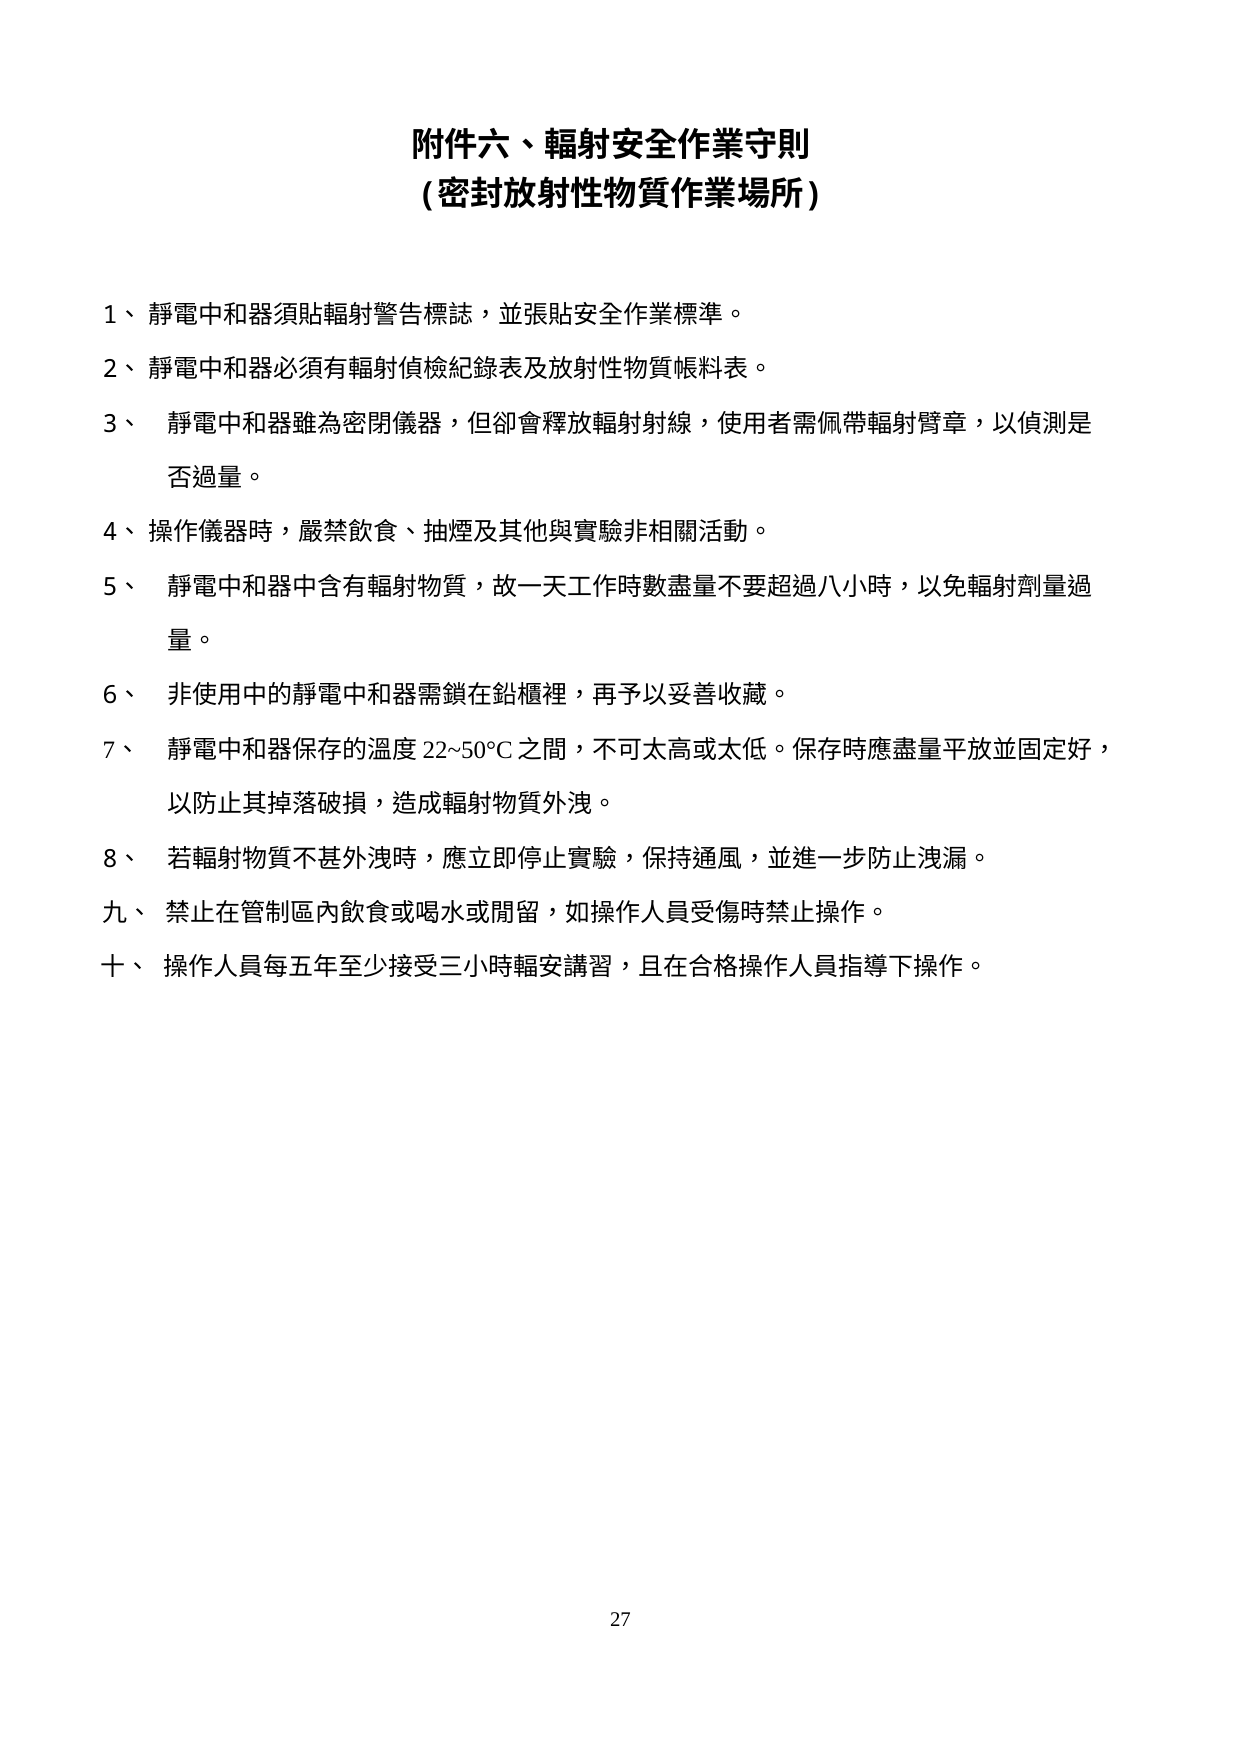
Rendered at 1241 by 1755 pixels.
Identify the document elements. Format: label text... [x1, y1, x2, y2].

list 操作儀器時，嚴禁飲食、抽煙及其他與實驗非相關活動。 [102, 512, 1110, 548]
list 靜電中和器中含有輻射物質，故一天工作時數盡量不要超過八小時，以免輻射劑量過量。 [102, 566, 1110, 657]
list 若輻射物質不甚外洩時，應立即停止實驗，保持通風，並進一步防止洩漏。 [102, 838, 1110, 874]
text 九、 禁止在管制區內飲食或喝水或閒留，如操作人員受傷時禁止操作。 [102, 892, 1110, 929]
text 附件六、輻射安全作業守則 [111, 118, 1110, 166]
text (密封放射性物質作業場所) [130, 166, 1110, 215]
list 靜電中和器雖為密閉儀器，但卻會釋放輻射射線，使用者需佩帶輻射臂章，以偵測是否過量。 [102, 403, 1110, 494]
text 十、 操作人員每五年至少接受三小時輻安講習，且在合格操作人員指導下操作。 [101, 947, 1110, 983]
list 靜電中和器必須有輻射偵檢紀錄表及放射性物質帳料表。 [102, 349, 1110, 385]
list 非使用中的靜電中和器需鎖在鉛櫃裡，再予以妥善收藏。 [102, 675, 1110, 711]
list 靜電中和器須貼輻射警告標誌，並張貼安全作業標準。 [102, 294, 1110, 331]
list 靜電中和器保存的溫度22~50°C之間，不可太高或太低。保存時應盡量平放並固定好，以防止其掉落破損，造成輻射物質外洩。 [102, 729, 1110, 820]
